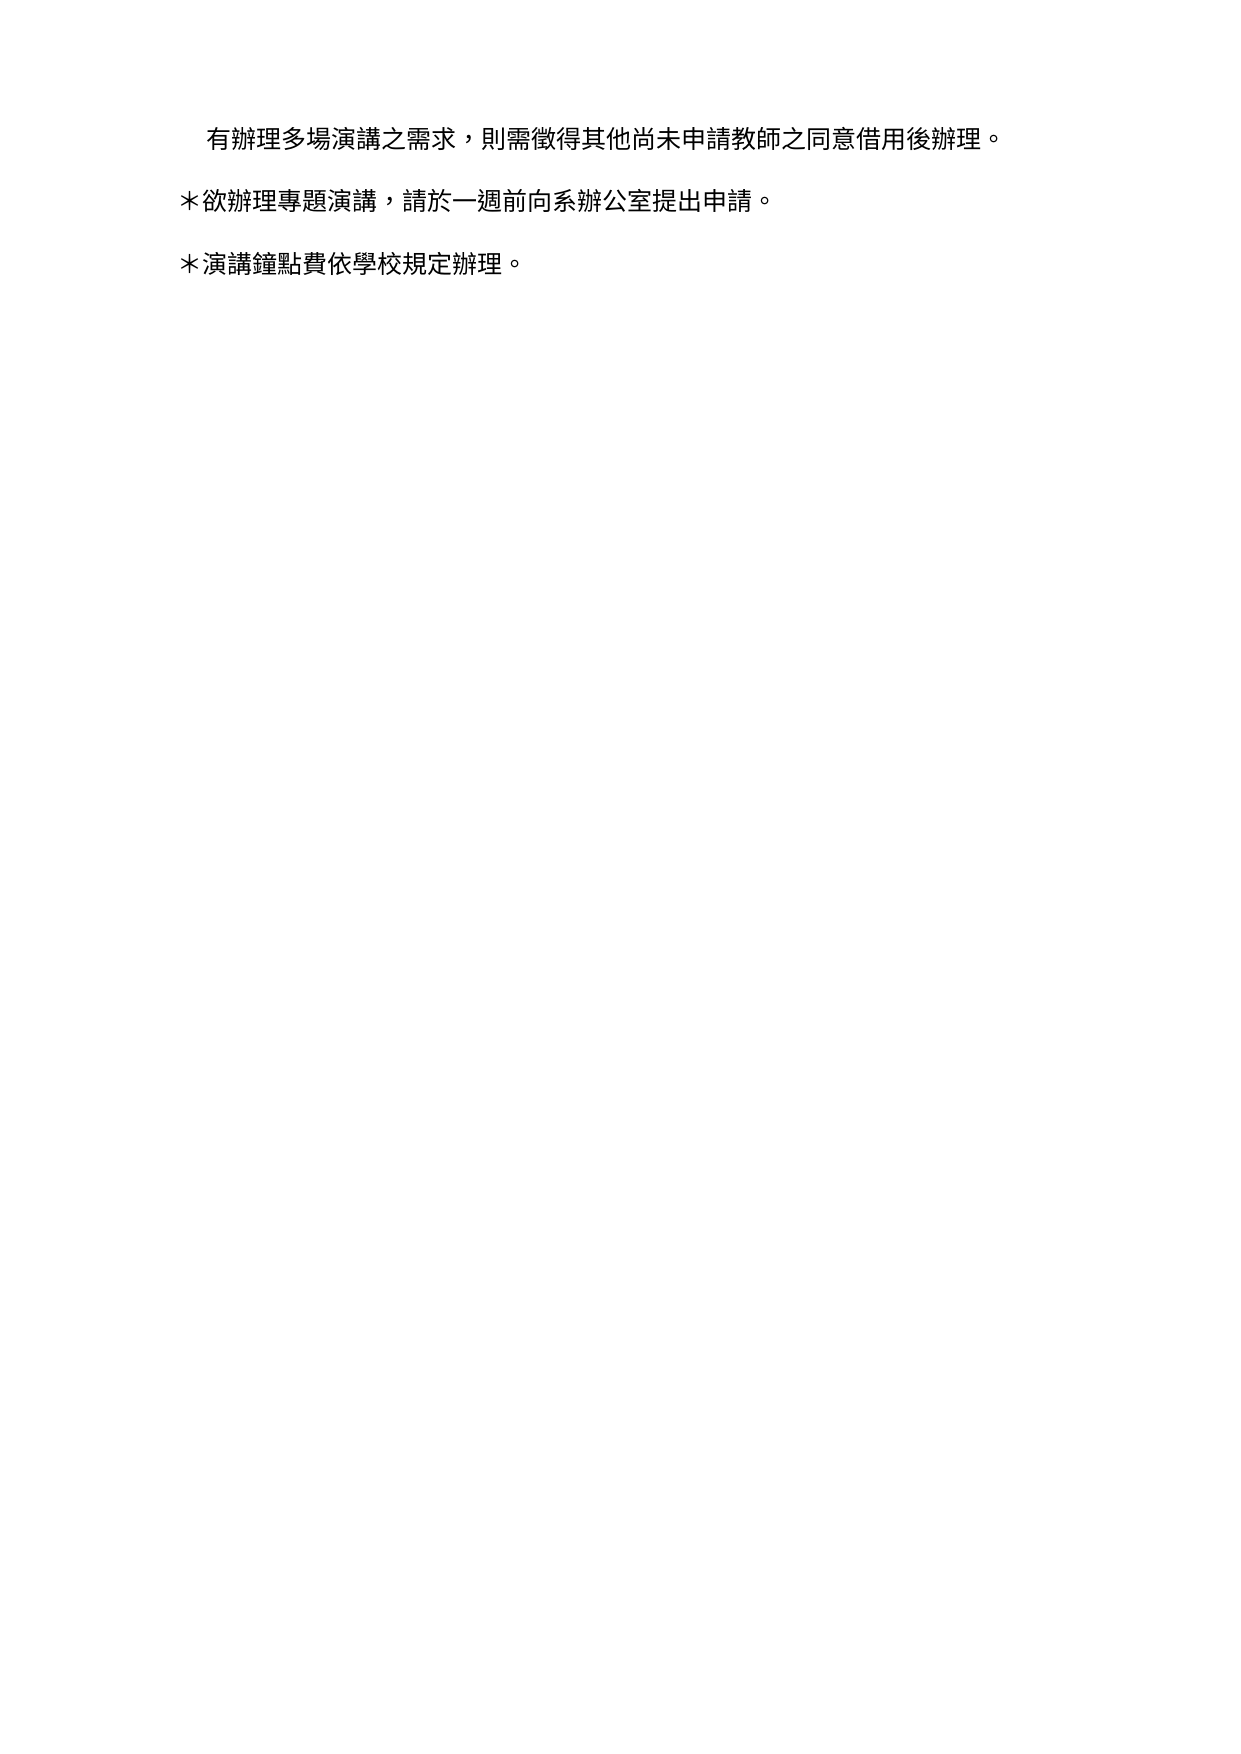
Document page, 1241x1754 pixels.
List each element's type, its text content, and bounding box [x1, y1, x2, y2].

text 有辦理多場演講之需求，則需徵得其他尚未申請教師之同意借用後辦理。 [89, 96, 1043, 158]
text ＊欲辦理專題演講，請於一週前向系辦公室提出申請。 [177, 158, 1152, 221]
text ＊演講鐘點費依學校規定辦理。 [177, 221, 1152, 283]
